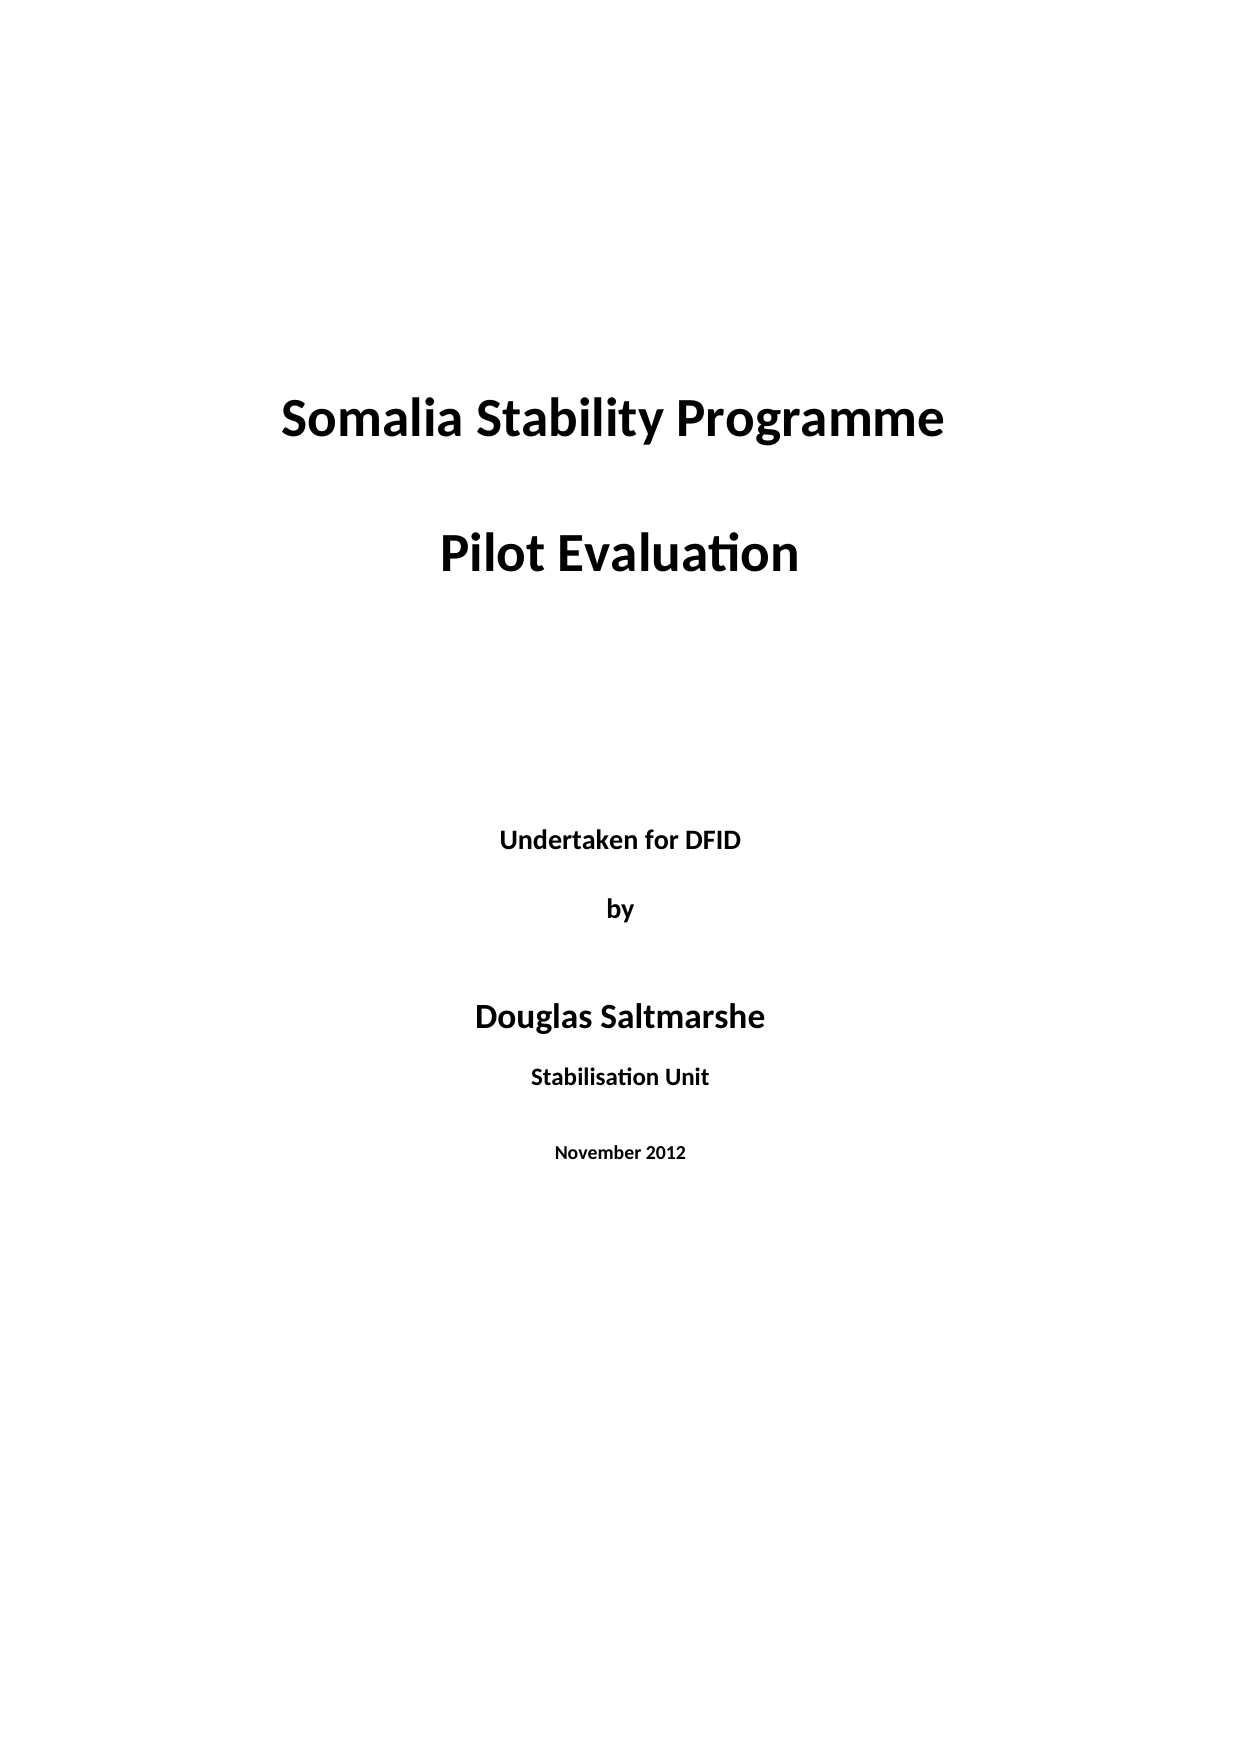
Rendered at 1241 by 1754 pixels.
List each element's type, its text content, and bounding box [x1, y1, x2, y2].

text Somalia Stability Programme [148, 383, 1092, 451]
text November 2012 [148, 1140, 1092, 1164]
text Stabilisation Unit [148, 1061, 1092, 1092]
text Pilot Evaluation [148, 518, 1092, 585]
text by [148, 891, 1092, 925]
text Undertaken for DFID [148, 822, 1092, 856]
text Douglas Saltmarshe [148, 994, 1092, 1037]
